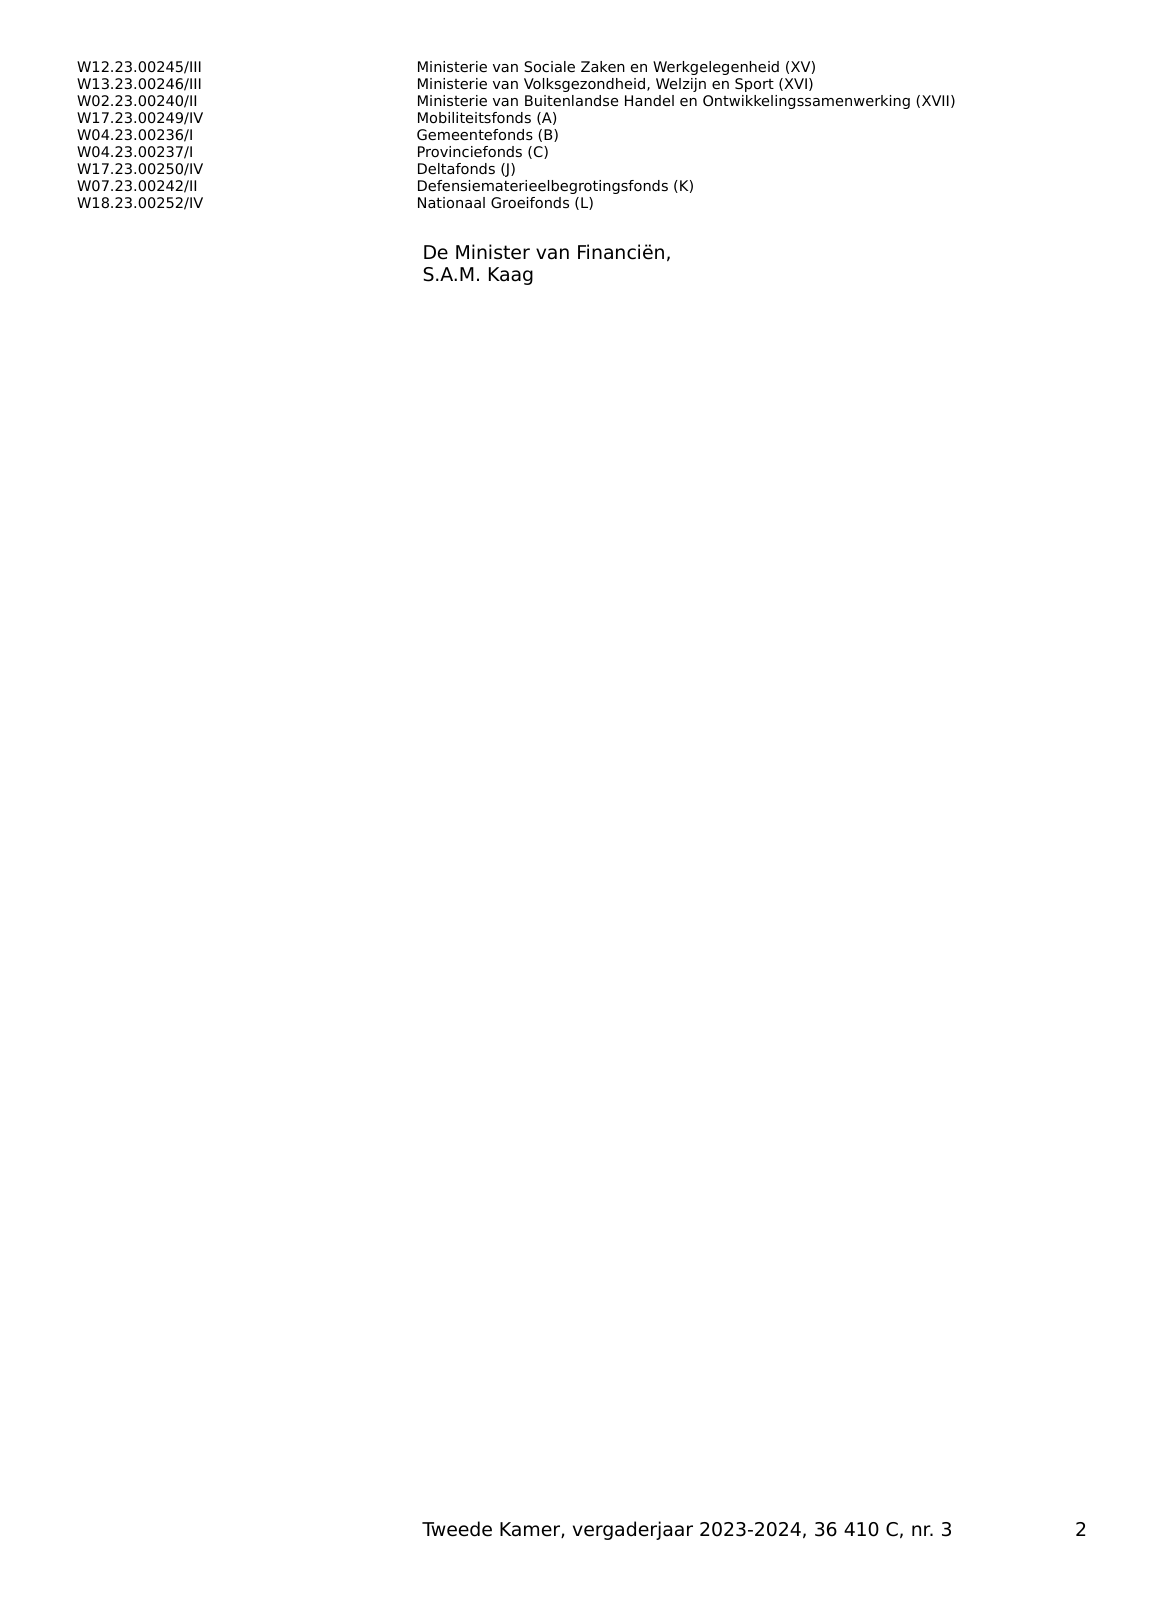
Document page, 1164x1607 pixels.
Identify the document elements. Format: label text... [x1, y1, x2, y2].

table_cell Gemeentefonds (B) [410, 127, 1087, 144]
table_cell W02.23.00240/II [77, 93, 410, 110]
table_cell W07.23.00242/II [77, 178, 410, 195]
table_cell W04.23.00236/I [77, 127, 410, 144]
table_cell W04.23.00237/I [77, 144, 410, 161]
table_cell Nationaal Groeifonds (L) [410, 195, 1087, 212]
text De Minister van Financiën, S.A.M. Kaag [422, 242, 1087, 286]
table_cell Ministerie van Buitenlandse Handel en Ontwikkelingssamenwerking (XVII) [410, 93, 1087, 110]
table_cell Deltafonds (J) [410, 161, 1087, 178]
table_cell W17.23.00250/IV [77, 161, 410, 178]
table_cell W17.23.00249/IV [77, 110, 410, 127]
table_cell Defensiematerieelbegrotingsfonds (K) [410, 178, 1087, 195]
table_cell Mobiliteitsfonds (A) [410, 110, 1087, 127]
table_cell Provinciefonds (C) [410, 144, 1087, 161]
table_cell W18.23.00252/IV [77, 195, 410, 212]
table_cell Ministerie van Volksgezondheid, Welzijn en Sport (XVI) [410, 76, 1087, 93]
table_cell W13.23.00246/III [77, 76, 410, 93]
table_cell W12.23.00245/III [77, 59, 410, 76]
table_cell Ministerie van Sociale Zaken en Werkgelegenheid (XV) [410, 59, 1087, 76]
